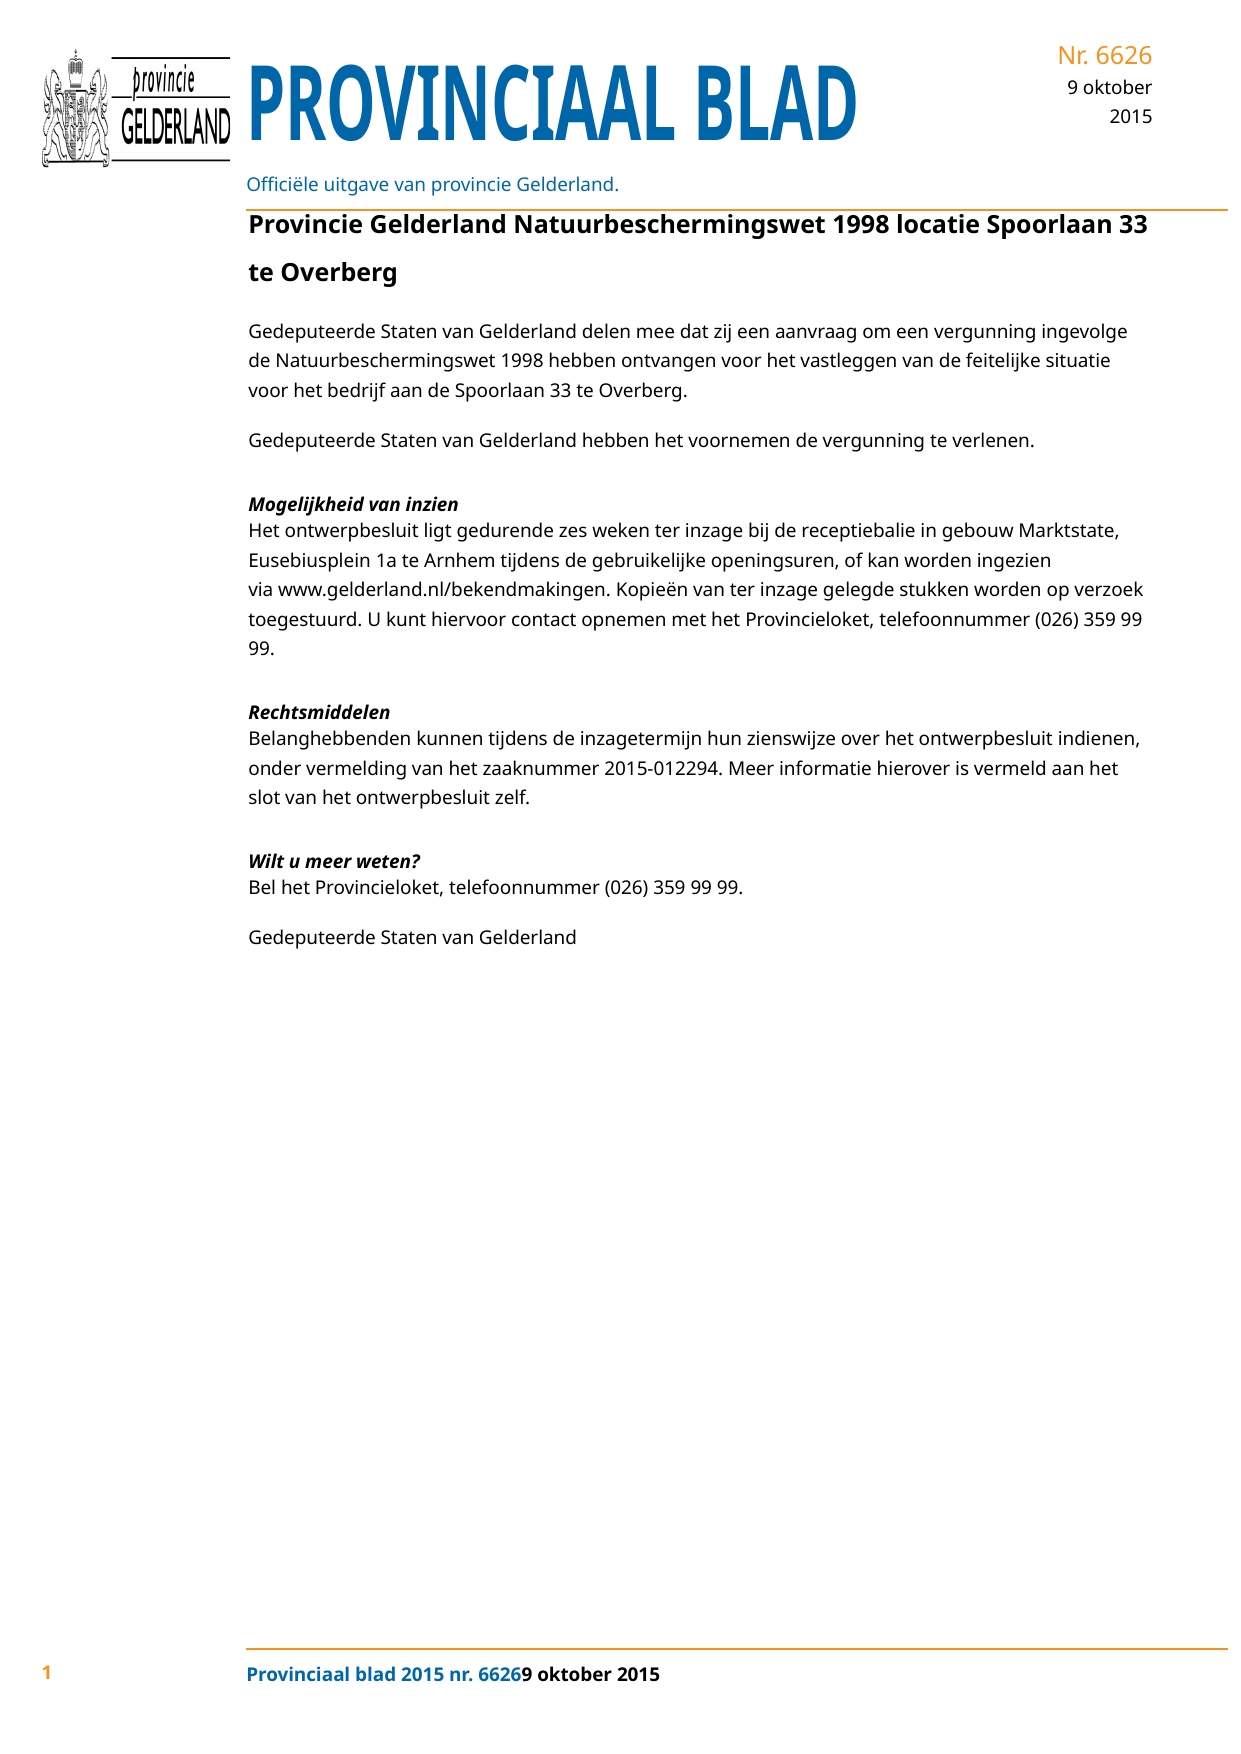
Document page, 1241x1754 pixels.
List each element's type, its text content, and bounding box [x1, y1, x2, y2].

text Gedeputeerde Staten van Gelderland hebben het voornemen de vergunning te verlenen. [248, 427, 1152, 453]
text Gedeputeerde Staten van Gelderland delen mee dat zij een aanvraag om een vergunning ingevolge de Natuurbeschermingswet 1998 hebben ontvangen voor het vastleggen van de feitelijke situatie voor het bedrijf aan de Spoorlaan 33 te Overberg. [248, 318, 1152, 403]
text Mogelijkheid van inzien [248, 491, 1152, 517]
text Provincie Gelderland Natuurbeschermingswet 1998 locatie Spoorlaan 33 te Overberg [248, 211, 1152, 288]
text Gedeputeerde Staten van Gelderland [248, 924, 1152, 950]
text Het ontwerpbesluit ligt gedurende zes weken ter inzage bij de receptiebalie in gebouw Marktstate, Eusebiusplein 1a te Arnhem tijdens de gebruikelijke openingsuren, of kan worden ingezien via www.gelderland.nl/bekendmakingen. Kopieën van ter inzage gelegde stukken worden op verzoek toegestuurd. U kunt hiervoor contact opnemen met het Provincieloket, telefoonnummer (026) 359 99 99. [248, 517, 1152, 661]
text Bel het Provincieloket, telefoonnummer (026) 359 99 99. [248, 874, 1152, 900]
text Rechtsmiddelen [248, 699, 1152, 725]
text Belanghebbenden kunnen tijdens de inzagetermijn hun zienswijze over het ontwerpbesluit indienen, onder vermelding van het zaaknummer 2015-012294. Meer informatie hierover is vermeld aan het slot van het ontwerpbesluit zelf. [248, 725, 1152, 810]
text Wilt u meer weten? [248, 848, 1152, 874]
picture [41, 47, 231, 172]
